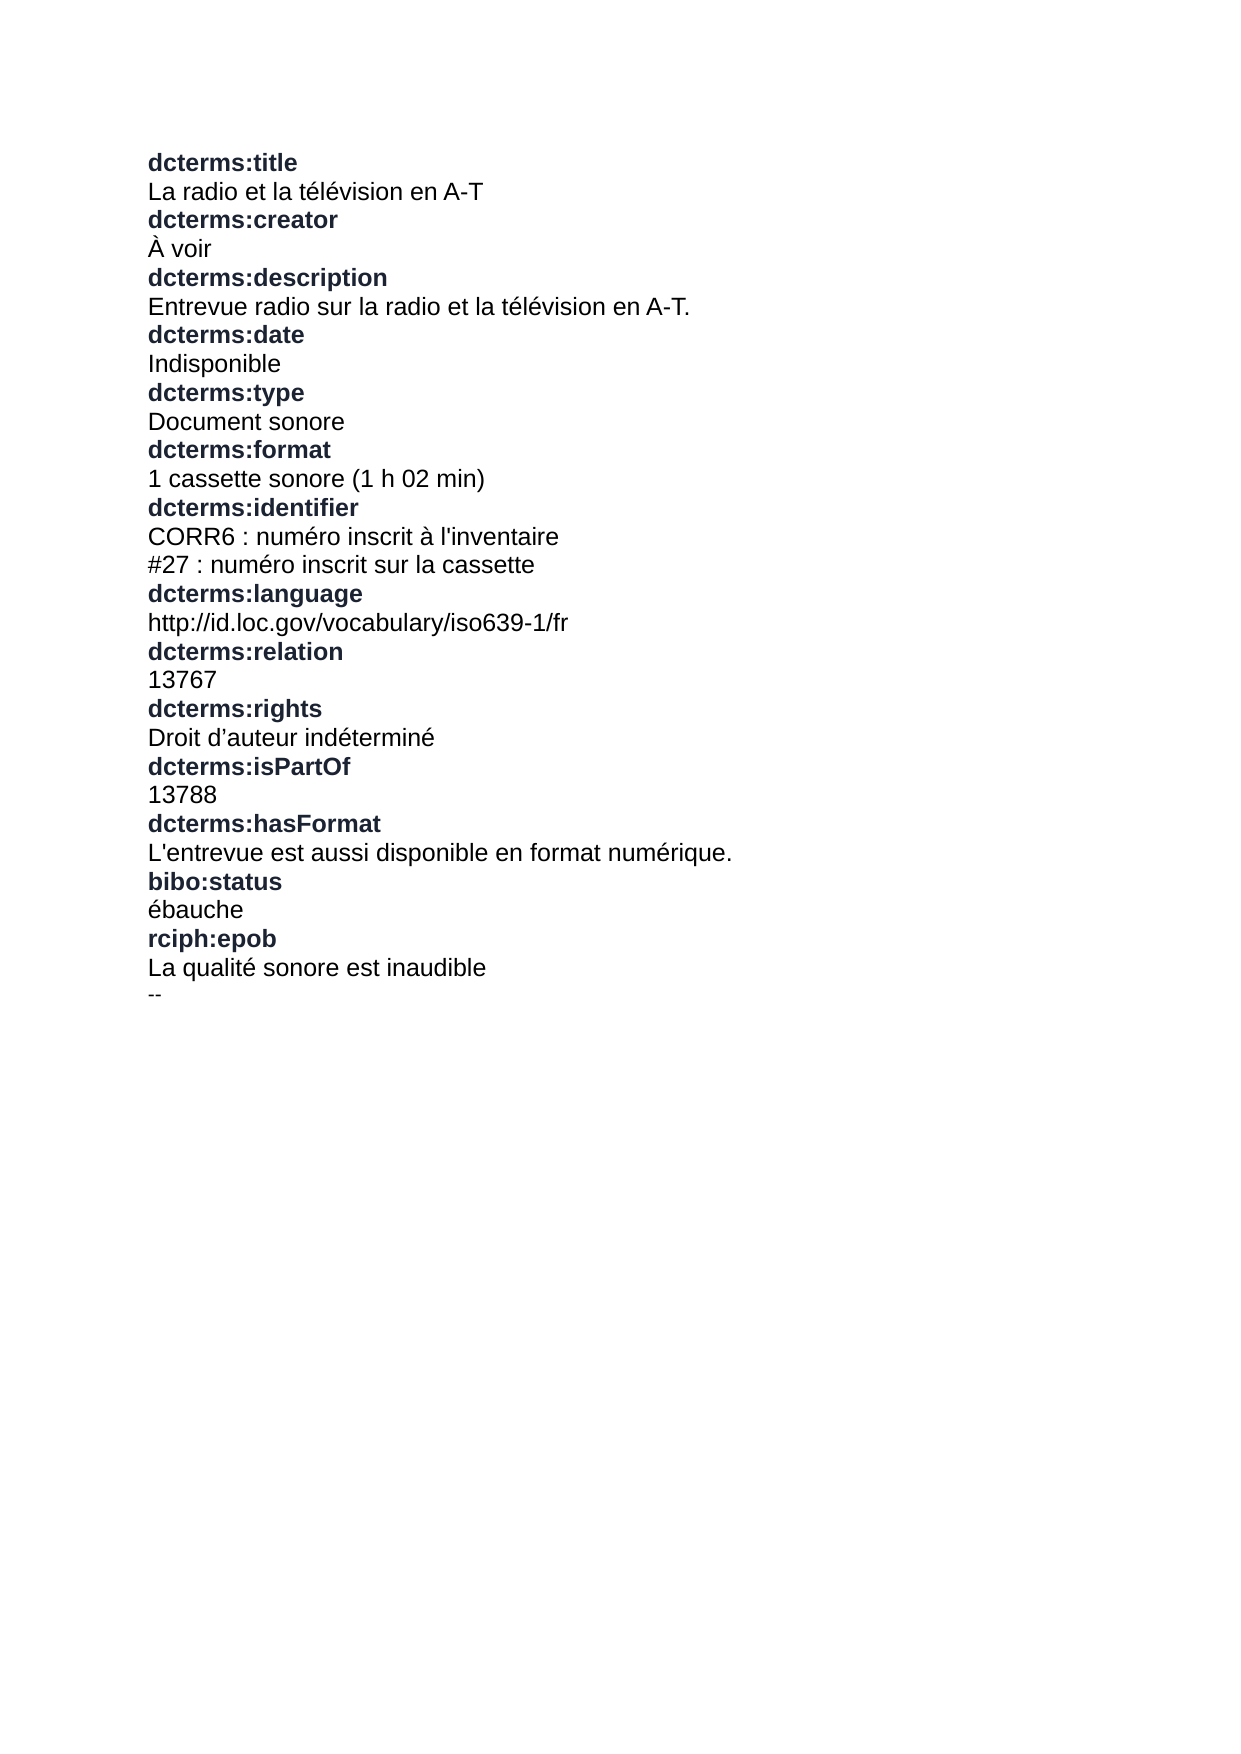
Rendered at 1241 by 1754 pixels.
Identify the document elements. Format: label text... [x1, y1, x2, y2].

text -- [148, 981, 1092, 1005]
text CORR6 : numéro inscrit à l'inventaire [148, 521, 1092, 550]
text La radio et la télévision en A-T [148, 176, 1092, 205]
text dcterms:date [148, 320, 1092, 349]
text La qualité sonore est inaudible [148, 953, 1092, 981]
text 13767 [148, 665, 1092, 694]
text dcterms:title [148, 148, 1092, 176]
text dcterms:hasFormat [148, 809, 1092, 838]
text dcterms:rights [148, 694, 1092, 723]
text dcterms:description [148, 263, 1092, 291]
text dcterms:format [148, 435, 1092, 464]
text bibo:status [148, 866, 1092, 895]
text http://id.loc.gov/vocabulary/iso639-1/fr [148, 608, 1092, 636]
text #27 : numéro inscrit sur la cassette [148, 550, 1092, 579]
text 13788 [148, 780, 1092, 809]
text dcterms:type [148, 378, 1092, 406]
text dcterms:identifier [148, 493, 1092, 521]
text Droit d’auteur indéterminé [148, 723, 1092, 751]
text L'entrevue est aussi disponible en format numérique. [148, 838, 1092, 866]
text 1 cassette sonore (1 h 02 min) [148, 464, 1092, 493]
text Indisponible [148, 349, 1092, 378]
text dcterms:relation [148, 636, 1092, 665]
text dcterms:creator [148, 205, 1092, 234]
text Document sonore [148, 406, 1092, 435]
text dcterms:language [148, 579, 1092, 608]
text rciph:epob [148, 924, 1092, 953]
text À voir [148, 234, 1092, 263]
text Entrevue radio sur la radio et la télévision en A-T. [148, 291, 1092, 320]
text ébauche [148, 895, 1092, 924]
text dcterms:isPartOf [148, 751, 1092, 780]
